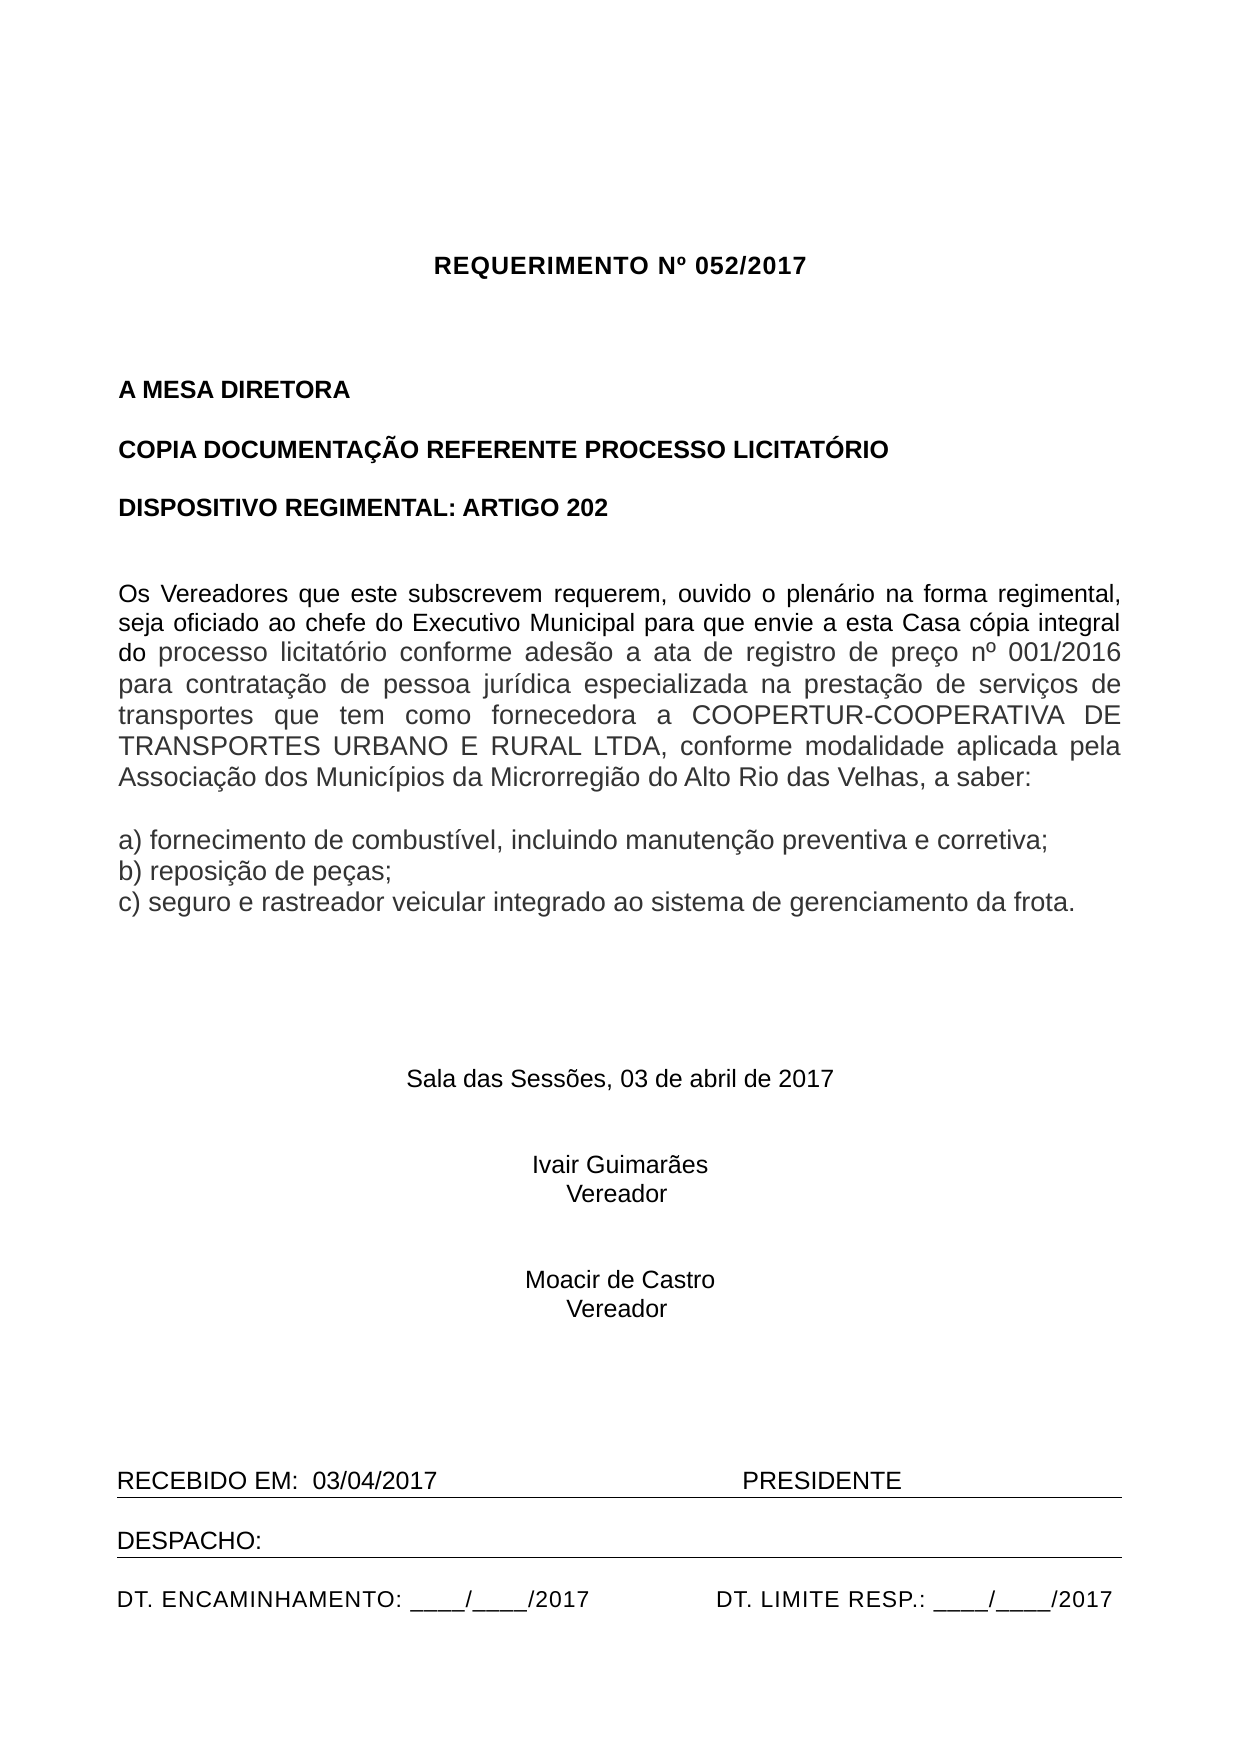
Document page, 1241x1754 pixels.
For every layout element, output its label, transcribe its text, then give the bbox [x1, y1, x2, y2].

text A MESA DIRETORA [118, 375, 1122, 404]
text COPIA DOCUMENTAÇÃO REFERENTE PROCESSO LICITATÓRIO [118, 435, 1122, 464]
text Sala das Sessões, 03 de abril de 2017 [118, 1064, 1122, 1093]
text Vereador [118, 1179, 1122, 1208]
text DISPOSITIVO REGIMENTAL: ARTIGO 202 [118, 493, 1122, 521]
text c) seguro e rastreador veicular integrado ao sistema de gerenciamento da frota. [118, 886, 1122, 918]
text b) reposição de peças; [118, 855, 1122, 886]
text Os Vereadores que este subscrevem requerem, ouvido o plenário na forma regimental, seja oficiado ao chefe do Executivo Municipal para que envie a esta Casa cópia integral do processo licitatório conforme adesão a ata de registro de preço nº 001/2016 para contratação de pessoa jurídica especializada na prestação de serviços de transportes que tem como fornecedora a COOPERTUR-COOPERATIVA DE TRANSPORTES URBANO E RURAL LTDA, conforme modalidade aplicada pela Associação dos Municípios da Microrregião do Alto Rio das Velhas, a saber: [118, 579, 1122, 793]
text Ivair Guimarães [118, 1150, 1122, 1179]
subtitle RECEBIDO EM: 03/04/2017 PRESIDENTE [117, 1466, 1122, 1497]
text DESPACHO: [117, 1526, 1122, 1557]
text Vereador [118, 1294, 1122, 1323]
text a) fornecimento de combustível, incluindo manutenção preventiva e corretiva; [118, 824, 1122, 855]
text DT. ENCAMINHAMENTO: ____/____/2017 DT. LIMITE RESP.: ____/____/2017 [117, 1586, 1122, 1612]
text REQUERIMENTO Nº 052/2017 [118, 251, 1122, 280]
text Moacir de Castro [118, 1265, 1122, 1294]
